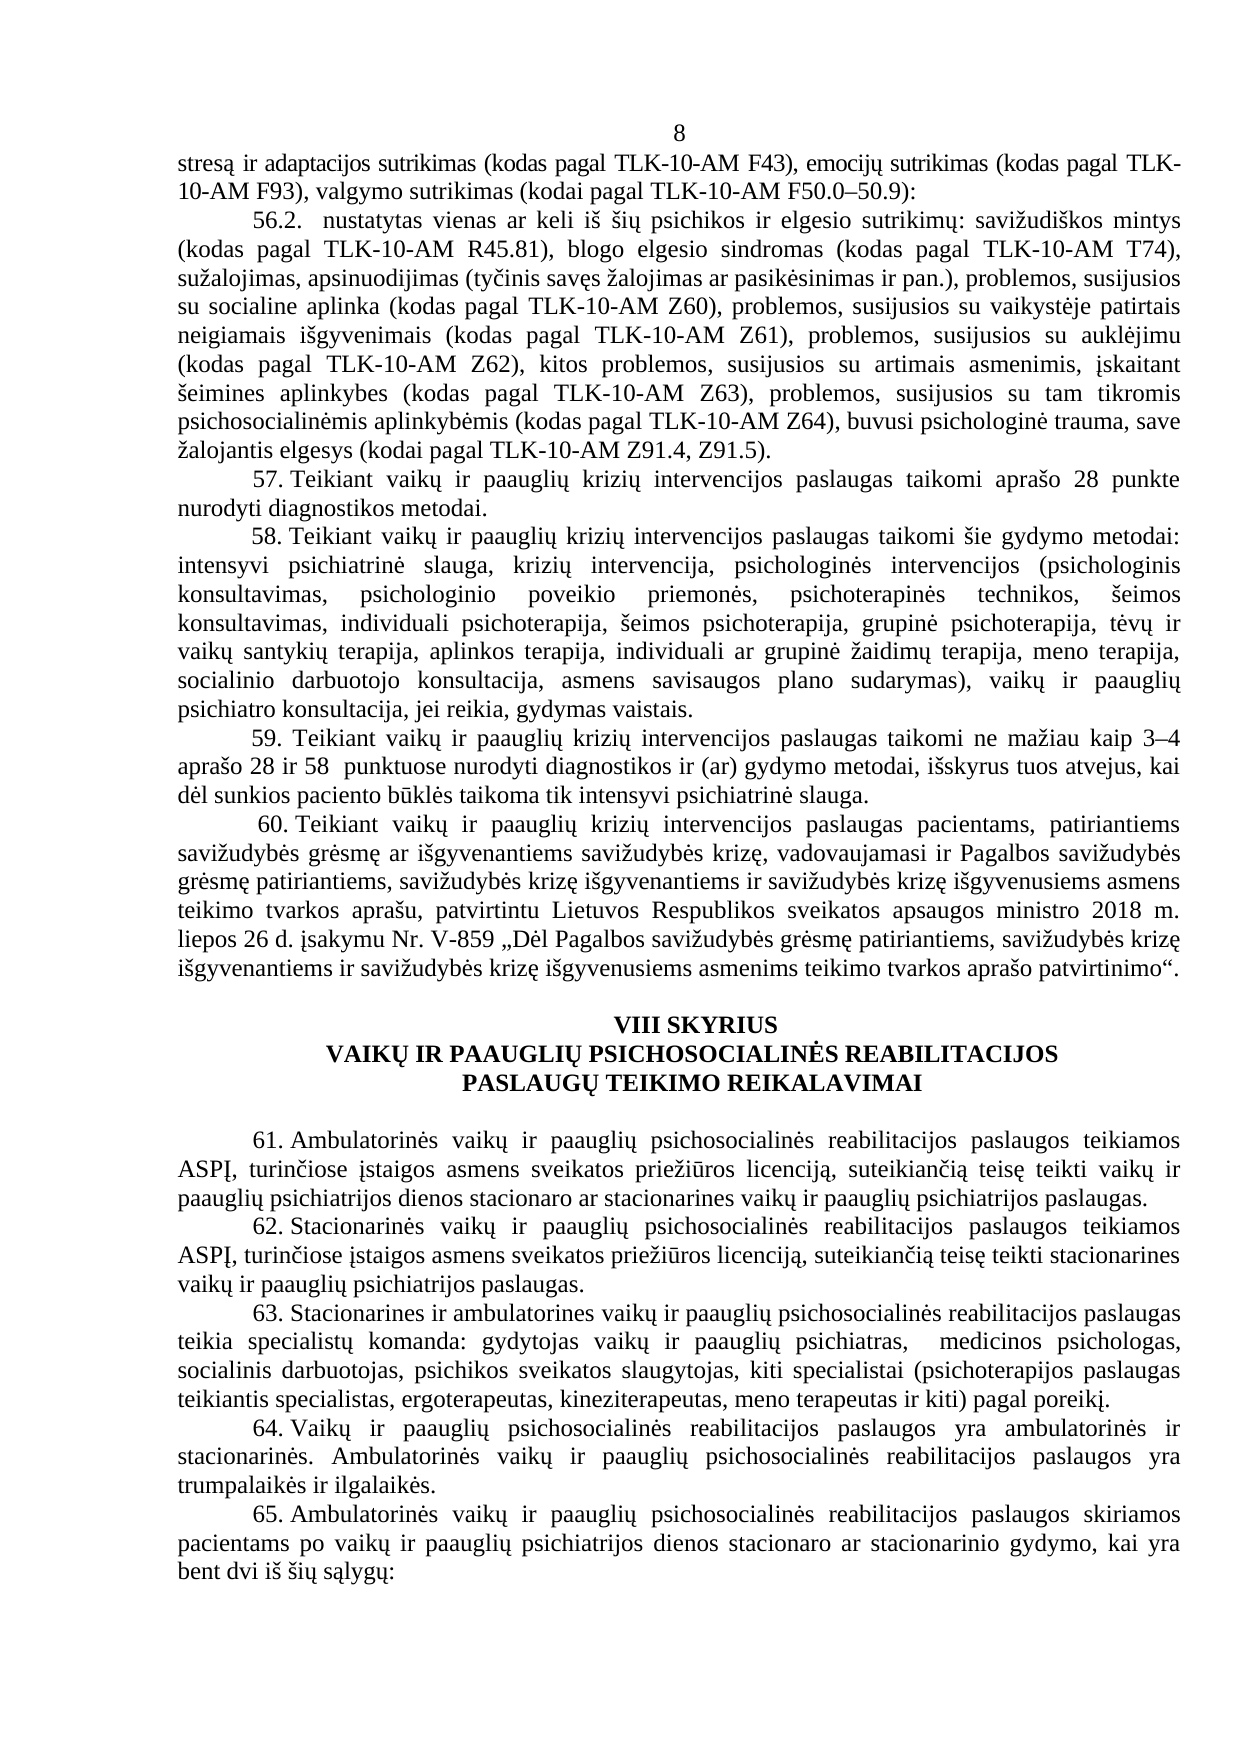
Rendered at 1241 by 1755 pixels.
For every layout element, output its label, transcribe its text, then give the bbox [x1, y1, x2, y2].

text VAIKŲ IR PAAUGLIŲ PSICHOSOCIALINĖS REABILITACIJOS [177, 1039, 1181, 1068]
text 65. Ambulatorinės vaikų ir paauglių psichosocialinės reabilitacijos paslaugos skiriamos pacientams po vaikų ir paauglių psichiatrijos dienos stacionaro ar stacionarinio gydymo, kai yra bent dvi iš šių sąlygų: [177, 1499, 1181, 1585]
text 59. Teikiant vaikų ir paauglių krizių intervencijos paslaugas taikomi ne mažiau kaip 3–4 aprašo 28 ir 58 punktuose nurodyti diagnostikos ir (ar) gydymo metodai, išskyrus tuos atvejus, kai dėl sunkios paciento būklės taikoma tik intensyvi psichiatrinė slauga. [177, 723, 1181, 809]
text 63. Stacionarines ir ambulatorines vaikų ir paauglių psichosocialinės reabilitacijos paslaugas teikia specialistų komanda: gydytojas vaikų ir paauglių psichiatras, medicinos psichologas, socialinis darbuotojas, psichikos sveikatos slaugytojas, kiti specialistai (psichoterapijos paslaugas teikiantis specialistas, ergoterapeutas, kineziterapeutas, meno terapeutas ir kiti) pagal poreikį. [177, 1298, 1181, 1413]
text VIII SKYRIUS [177, 1010, 1181, 1039]
text 61. Ambulatorinės vaikų ir paauglių psichosocialinės reabilitacijos paslaugos teikiamos ASPĮ, turinčiose įstaigos asmens sveikatos priežiūros licenciją, suteikiančią teisę teikti vaikų ir paauglių psichiatrijos dienos stacionaro ar stacionarines vaikų ir paauglių psichiatrijos paslaugas. [177, 1125, 1181, 1211]
text 62. Stacionarinės vaikų ir paauglių psichosocialinės reabilitacijos paslaugos teikiamos ASPĮ, turinčiose įstaigos asmens sveikatos priežiūros licenciją, suteikiančią teisę teikti stacionarines vaikų ir paauglių psichiatrijos paslaugas. [177, 1211, 1181, 1298]
text 57. Teikiant vaikų ir paauglių krizių intervencijos paslaugas taikomi aprašo 28 punkte nurodyti diagnostikos metodai. [177, 464, 1181, 521]
text 56.2. nustatytas vienas ar keli iš šių psichikos ir elgesio sutrikimų: savižudiškos mintys (kodas pagal TLK-10-AM R45.81), blogo elgesio sindromas (kodas pagal TLK-10-AM T74), sužalojimas, apsinuodijimas (tyčinis savęs žalojimas ar pasikėsinimas ir pan.), problemos, susijusios su socialine aplinka (kodas pagal TLK-10-AM Z60), problemos, susijusios su vaikystėje patirtais neigiamais išgyvenimais (kodas pagal TLK-10-AM Z61), problemos, susijusios su auklėjimu (kodas pagal TLK-10-AM Z62), kitos problemos, susijusios su artimais asmenimis, įskaitant šeimines aplinkybes (kodas pagal TLK-10-AM Z63), problemos, susijusios su tam tikromis psichosocialinėmis aplinkybėmis (kodas pagal TLK-10-AM Z64), buvusi psichologinė trauma, save žalojantis elgesys (kodai pagal TLK-10-AM Z91.4, Z91.5). [177, 205, 1181, 464]
text 58. Teikiant vaikų ir paauglių krizių intervencijos paslaugas taikomi šie gydymo metodai: intensyvi psichiatrinė slauga, krizių intervencija, psichologinės intervencijos (psichologinis konsultavimas, psichologinio poveikio priemonės, psichoterapinės technikos, šeimos konsultavimas, individuali psichoterapija, šeimos psichoterapija, grupinė psichoterapija, tėvų ir vaikų santykių terapija, aplinkos terapija, individuali ar grupinė žaidimų terapija, meno terapija, socialinio darbuotojo konsultacija, asmens savisaugos plano sudarymas), vaikų ir paauglių psichiatro konsultacija, jei reikia, gydymas vaistais. [177, 521, 1181, 723]
text 60. Teikiant vaikų ir paauglių krizių intervencijos paslaugas pacientams, patiriantiems savižudybės grėsmę ar išgyvenantiems savižudybės krizę, vadovaujamasi ir Pagalbos savižudybės grėsmę patiriantiems, savižudybės krizę išgyvenantiems ir savižudybės krizę išgyvenusiems asmens teikimo tvarkos aprašu, patvirtintu Lietuvos Respublikos sveikatos apsaugos ministro 2018 m. liepos 26 d. įsakymu Nr. V-859 „Dėl Pagalbos savižudybės grėsmę patiriantiems, savižudybės krizę išgyvenantiems ir savižudybės krizę išgyvenusiems asmenims teikimo tvarkos aprašo patvirtinimo“. [177, 809, 1181, 981]
text 64. Vaikų ir paauglių psichosocialinės reabilitacijos paslaugos yra ambulatorinės ir stacionarinės. Ambulatorinės vaikų ir paauglių psichosocialinės reabilitacijos paslaugos yra trumpalaikės ir ilgalaikės. [177, 1413, 1181, 1499]
text stresą ir adaptacijos sutrikimas (kodas pagal TLK-10-AM F43), emocijų sutrikimas (kodas pagal TLK-10-AM F93), valgymo sutrikimas (kodai pagal TLK-10-AM F50.0–50.9): [177, 148, 1181, 205]
text PASLAUGŲ TEIKIMO REIKALAVIMAI [177, 1068, 1181, 1096]
